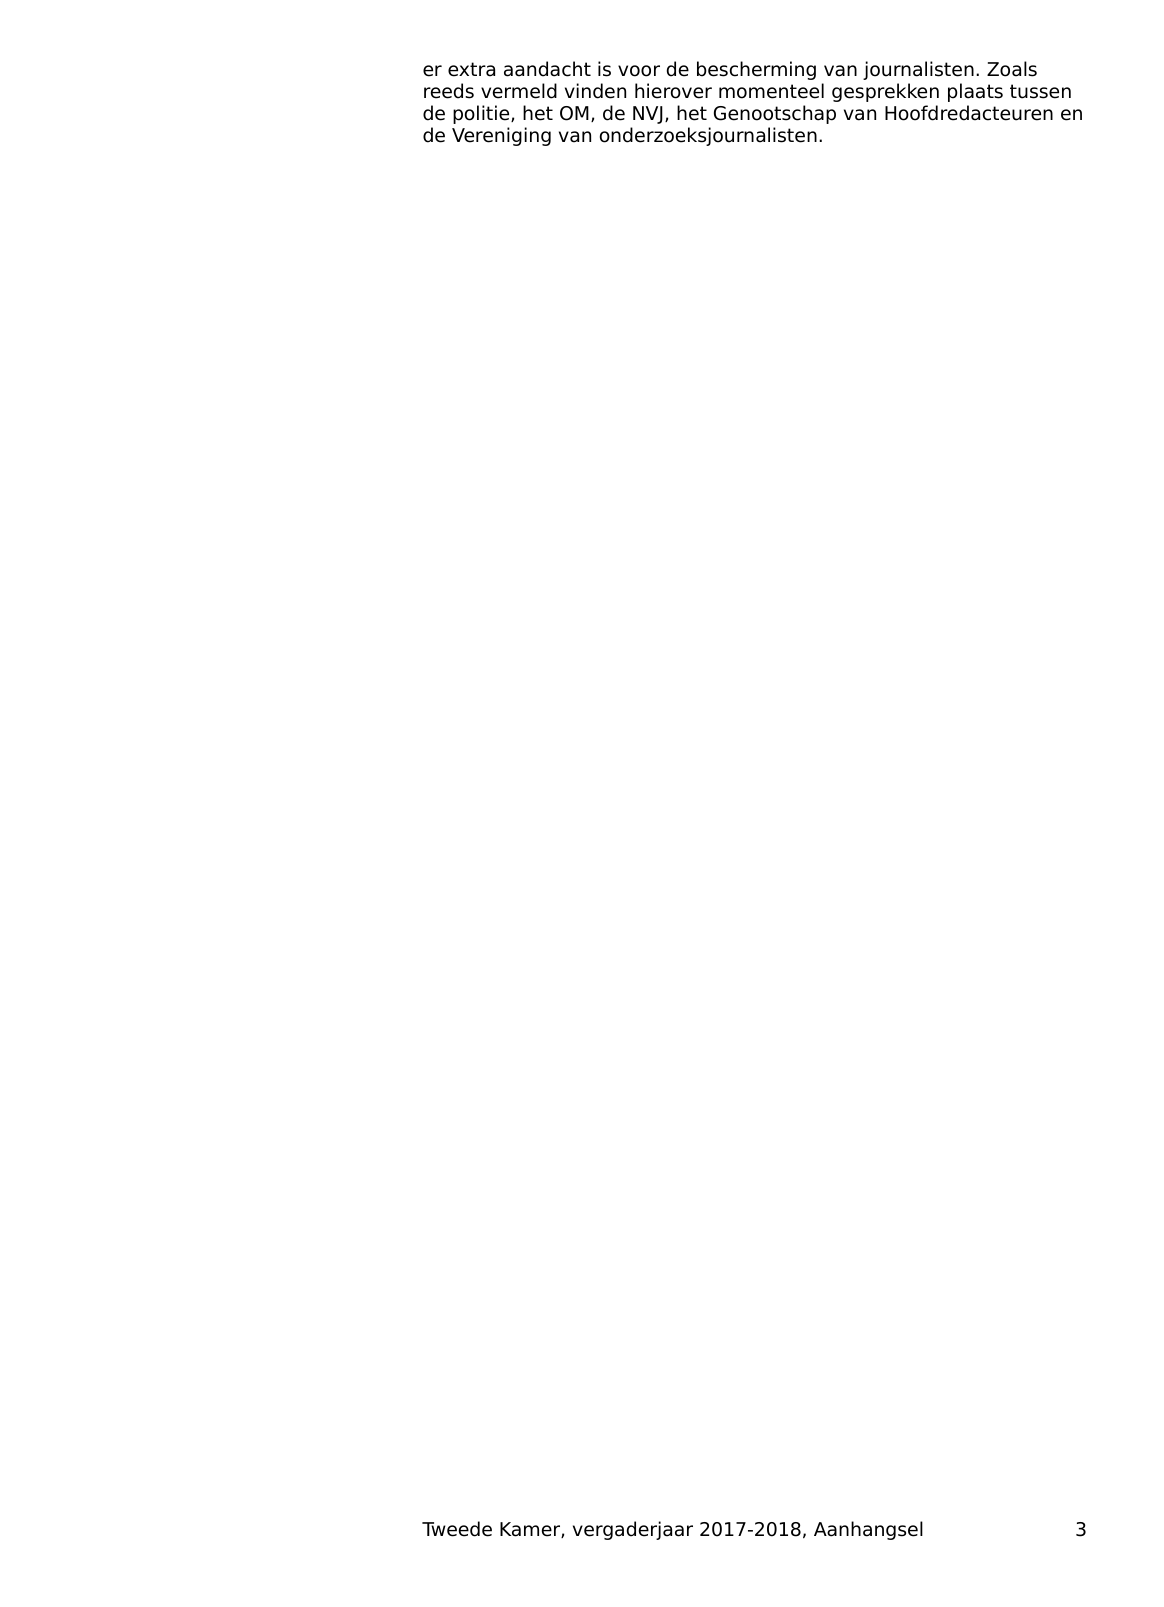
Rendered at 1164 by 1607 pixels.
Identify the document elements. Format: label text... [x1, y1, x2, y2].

text er extra aandacht is voor de bescherming van journalisten. Zoals reeds vermeld vinden hierover momenteel gesprekken plaats tussen de politie, het OM, de NVJ, het Genootschap van Hoofdredacteuren en de Vereniging van onderzoeksjournalisten. [422, 59, 1087, 147]
